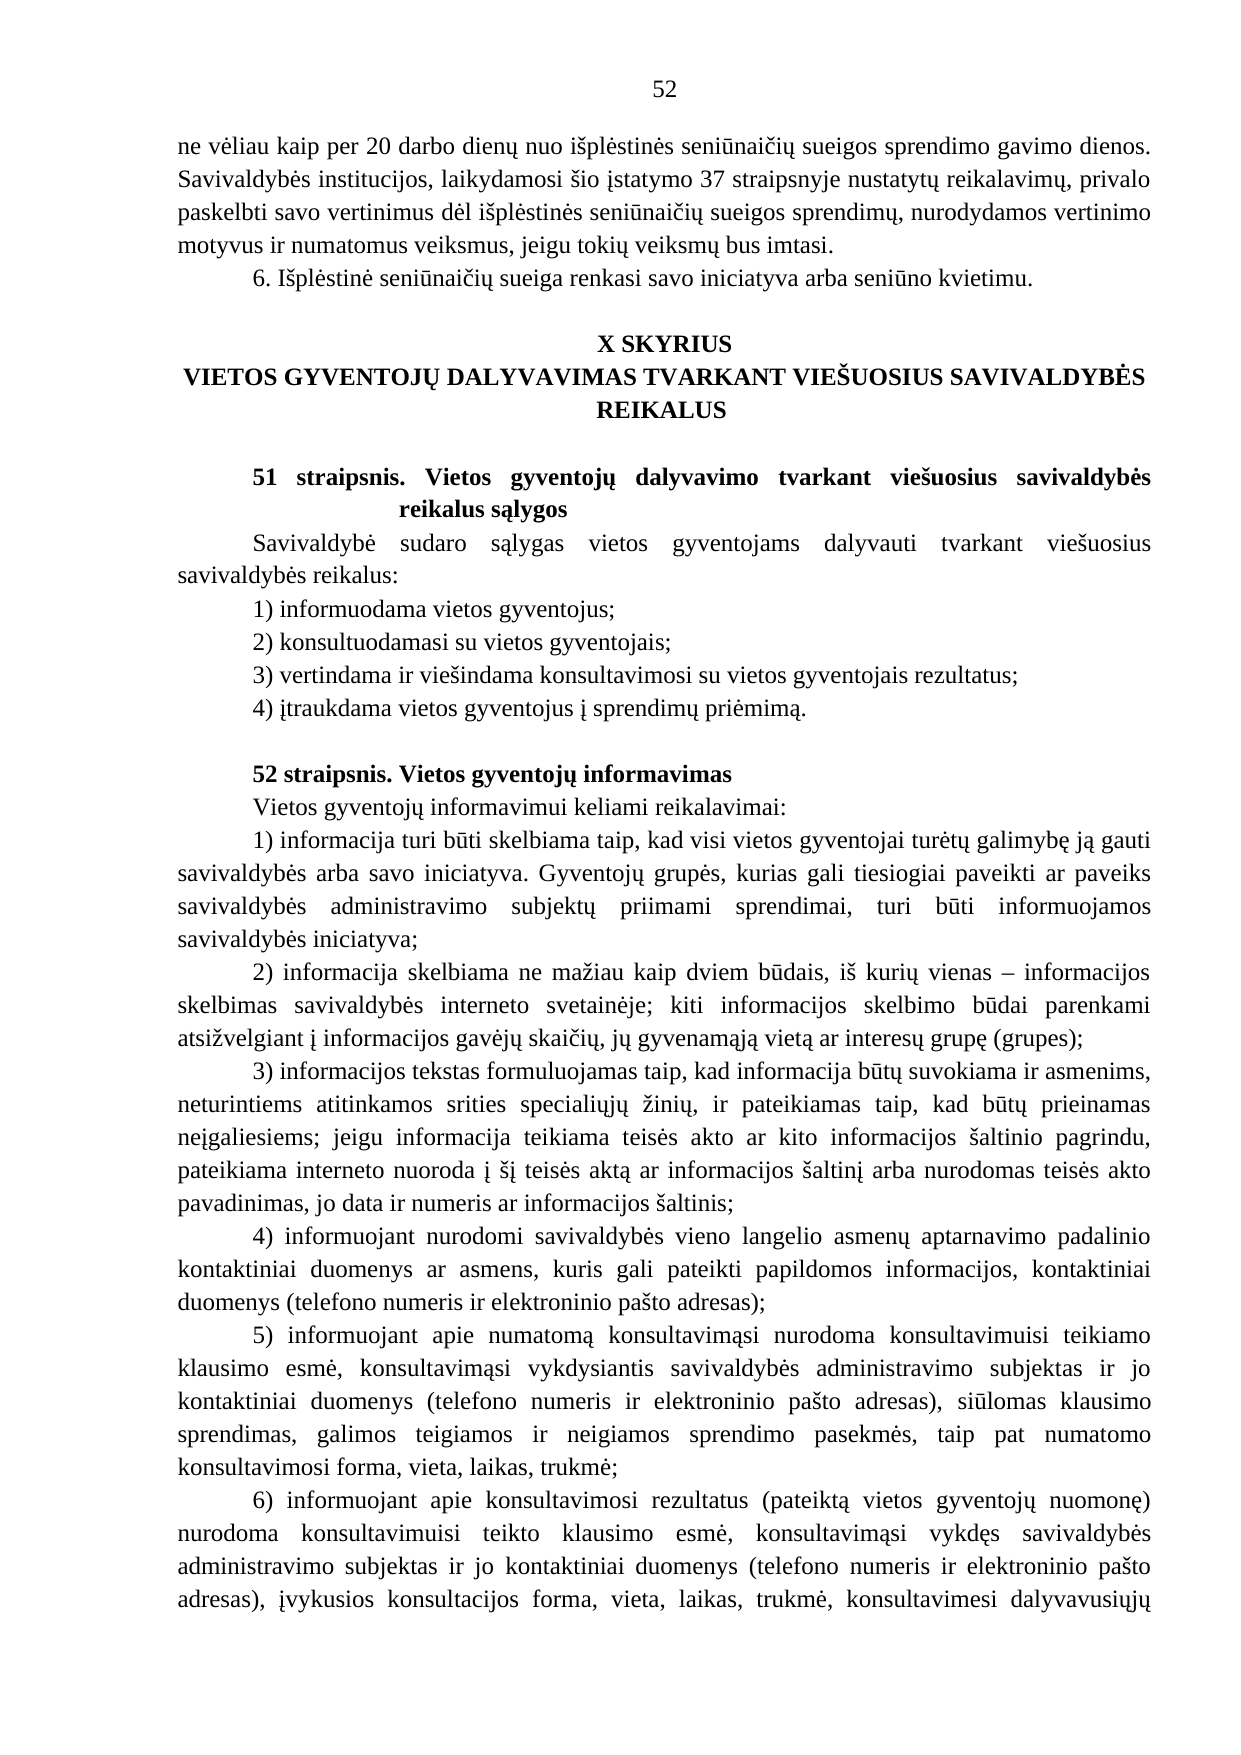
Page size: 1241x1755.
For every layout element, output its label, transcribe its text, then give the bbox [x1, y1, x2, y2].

text 2) konsultuodamasi su vietos gyventojais; [177, 627, 1152, 655]
text 2) informacija skelbiama ne mažiau kaip dviem būdais, iš kurių vienas – informacijos skelbimas savivaldybės interneto svetainėje; kiti informacijos skelbimo būdai parenkami atsižvelgiant į informacijos gavėjų skaičių, jų gyvenamąją vietą ar interesų grupę (grupes); [177, 957, 1152, 1052]
text 3) informacijos tekstas formuluojamas taip, kad informacija būtų suvokiama ir asmenims, neturintiems atitinkamos srities specialiųjų žinių, ir pateikiamas taip, kad būtų prieinamas neįgaliesiems; jeigu informacija teikiama teisės akto ar kito informacijos šaltinio pagrindu, pateikiama interneto nuoroda į šį teisės aktą ar informacijos šaltinį arba nurodomas teisės akto pavadinimas, jo data ir numeris ar informacijos šaltinis; [177, 1056, 1152, 1217]
text 52 straipsnis. Vietos gyventojų informavimas [177, 759, 1152, 787]
text X SKYRIUS [177, 329, 1152, 358]
text 1) informuodama vietos gyventojus; [177, 594, 1152, 622]
text 6) informuojant apie konsultavimosi rezultatus (pateiktą vietos gyventojų nuomonę) nurodoma konsultavimuisi teikto klausimo esmė, konsultavimąsi vykdęs savivaldybės administravimo subjektas ir jo kontaktiniai duomenys (telefono numeris ir elektroninio pašto adresas), įvykusios konsultacijos forma, vieta, laikas, trukmė, konsultavimesi dalyvavusiųjų [177, 1485, 1152, 1613]
text 4) įtraukdama vietos gyventojus į sprendimų priėmimą. [177, 693, 1152, 721]
text 51 straipsnis. Vietos gyventojų dalyvavimo tvarkant viešuosius savivaldybės reikalus sąlygos [252, 462, 1152, 523]
text VIETOS GYVENTOJŲ DALYVAVIMAS TVARKANT VIEŠUOSIUS SAVIVALDYBĖS REIKALUS [177, 362, 1152, 424]
text Savivaldybė sudaro sąlygas vietos gyventojams dalyvauti tvarkant viešuosius savivaldybės reikalus: [177, 528, 1152, 589]
text 5) informuojant apie numatomą konsultavimąsi nurodoma konsultavimuisi teikiamo klausimo esmė, konsultavimąsi vykdysiantis savivaldybės administravimo subjektas ir jo kontaktiniai duomenys (telefono numeris ir elektroninio pašto adresas), siūlomas klausimo sprendimas, galimos teigiamos ir neigiamos sprendimo pasekmės, taip pat numatomo konsultavimosi forma, vieta, laikas, trukmė; [177, 1320, 1152, 1481]
text 6. Išplėstinė seniūnaičių sueiga renkasi savo iniciatyva arba seniūno kvietimu. [177, 263, 1152, 292]
text 3) vertindama ir viešindama konsultavimosi su vietos gyventojais rezultatus; [177, 660, 1152, 688]
text 1) informacija turi būti skelbiama taip, kad visi vietos gyventojai turėtų galimybę ją gauti savivaldybės arba savo iniciatyva. Gyventojų grupės, kurias gali tiesiogiai paveikti ar paveiks savivaldybės administravimo subjektų priimami sprendimai, turi būti informuojamos savivaldybės iniciatyva; [177, 825, 1152, 953]
text Vietos gyventojų informavimui keliami reikalavimai: [177, 792, 1152, 821]
text 4) informuojant nurodomi savivaldybės vieno langelio asmenų aptarnavimo padalinio kontaktiniai duomenys ar asmens, kuris gali pateikti papildomos informacijos, kontaktiniai duomenys (telefono numeris ir elektroninio pašto adresas); [177, 1221, 1152, 1316]
text ne vėliau kaip per 20 darbo dienų nuo išplėstinės seniūnaičių sueigos sprendimo gavimo dienos. Savivaldybės institucijos, laikydamosi šio įstatymo 37 straipsnyje nustatytų reikalavimų, privalo paskelbti savo vertinimus dėl išplėstinės seniūnaičių sueigos sprendimų, nurodydamos vertinimo motyvus ir numatomus veiksmus, jeigu tokių veiksmų bus imtasi. [177, 131, 1152, 259]
